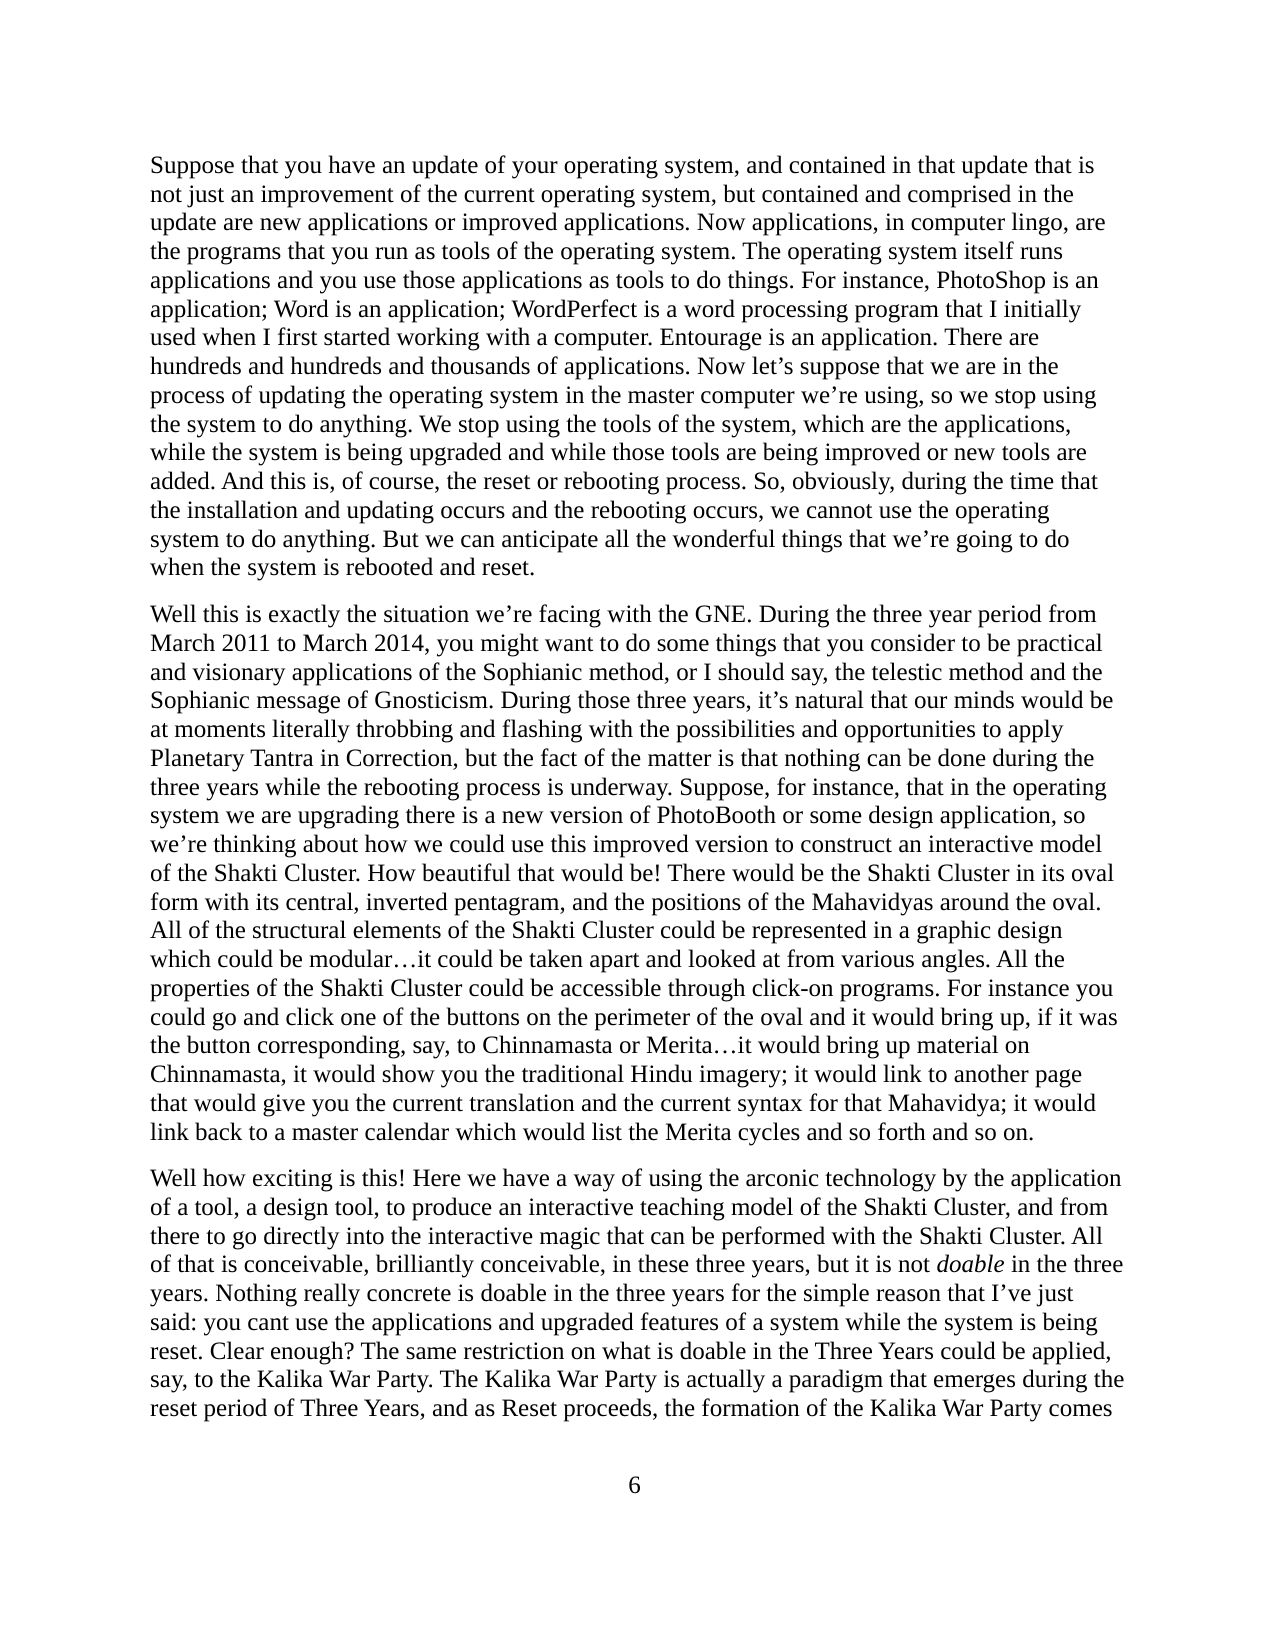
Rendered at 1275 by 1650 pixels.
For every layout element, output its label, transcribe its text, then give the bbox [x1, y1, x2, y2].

text Well this is exactly the situation we’re facing with the GNE. During the three year period from March 2011 to March 2014, you might want to do some things that you consider to be practical and visionary applications of the Sophianic method, or I should say, the telestic method and the Sophianic message of Gnosticism. During those three years, it’s natural that our minds would be at moments literally throbbing and flashing with the possibilities and opportunities to apply Planetary Tantra in Correction, but the fact of the matter is that nothing can be done during the three years while the rebooting process is underway. Suppose, for instance, that in the operating system we are upgrading there is a new version of PhotoBooth or some design application, so we’re thinking about how we could use this improved version to construct an interactive model of the Shakti Cluster. How beautiful that would be! There would be the Shakti Cluster in its oval form with its central, inverted pentagram, and the positions of the Mahavidyas around the oval. All of the structural elements of the Shakti Cluster could be represented in a graphic design which could be modular…it could be taken apart and looked at from various angles. All the properties of the Shakti Cluster could be accessible through click-on programs. For instance you could go and click one of the buttons on the perimeter of the oval and it would bring up, if it was the button corresponding, say, to Chinnamasta or Merita…it would bring up material on Chinnamasta, it would show you the traditional Hindu imagery; it would link to another page that would give you the current translation and the current syntax for that Mahavidya; it would link back to a master calendar which would list the Merita cycles and so forth and so on. [150, 599, 1125, 1145]
text Well how exciting is this! Here we have a way of using the arconic technology by the application of a tool, a design tool, to produce an interactive teaching model of the Shakti Cluster, and from there to go directly into the interactive magic that can be performed with the Shakti Cluster. All of that is conceivable, brilliantly conceivable, in these three years, but it is not doable in the three years. Nothing really concrete is doable in the three years for the simple reason that I’ve just said: you cant use the applications and upgraded features of a system while the system is being reset. Clear enough? The same restriction on what is doable in the Three Years could be applied, say, to the Kalika War Party. The Kalika War Party is actually a paradigm that emerges during the reset period of Three Years, and as Reset proceeds, the formation of the Kalika War Party comes [150, 1163, 1125, 1422]
text Suppose that you have an update of your operating system, and contained in that update that is not just an improvement of the current operating system, but contained and comprised in the update are new applications or improved applications. Now applications, in computer lingo, are the programs that you run as tools of the operating system. The operating system itself runs applications and you use those applications as tools to do things. For instance, PhotoShop is an application; Word is an application; WordPerfect is a word processing program that I initially used when I first started working with a computer. Entourage is an application. There are hundreds and hundreds and thousands of applications. Now let’s suppose that we are in the process of updating the operating system in the master computer we’re using, so we stop using the system to do anything. We stop using the tools of the system, which are the applications, while the system is being upgraded and while those tools are being improved or new tools are added. And this is, of course, the reset or rebooting process. So, obviously, during the time that the installation and updating occurs and the rebooting occurs, we cannot use the operating system to do anything. But we can anticipate all the wonderful things that we’re going to do when the system is rebooted and reset. [150, 150, 1125, 581]
